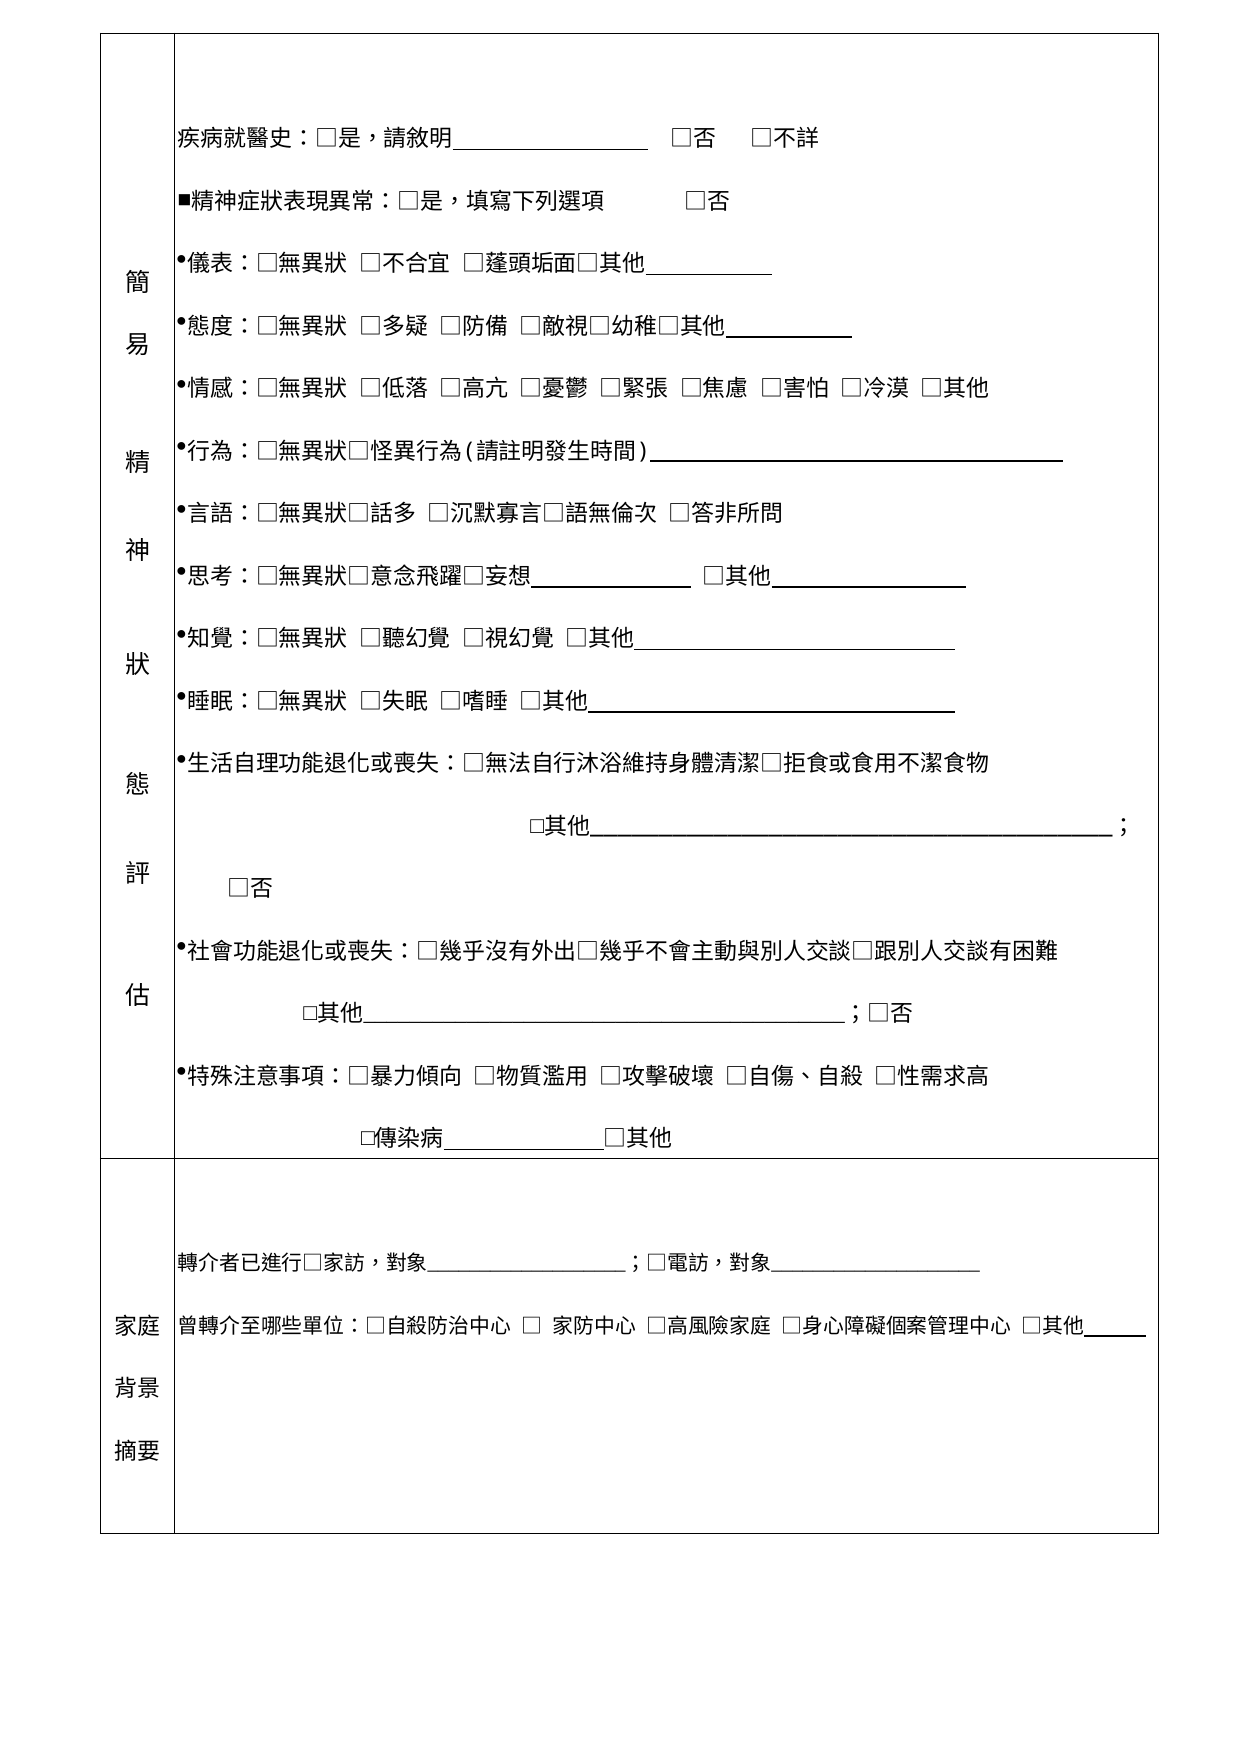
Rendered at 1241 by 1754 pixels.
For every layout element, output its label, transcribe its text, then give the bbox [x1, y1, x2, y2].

table_cell 簡 易 精 神 狀 態 評 估 [101, 34, 174, 1158]
table_cell 疾病就醫史：□是，請敘明 □否 □不詳 ■精神症狀表現異常：□是，填寫下列選項 □否 儀表：□無異狀 □不合宜 □蓬頭垢面□其他 態度：□無異狀 □多疑 □防備 □敵視□幼稚□其他 情感：□無異狀 □低落 □高亢 □憂鬱 □緊張 □焦慮 □害怕 □冷漠 □其他 行為：□無異狀□怪異行為(請註明發生時間) 言語：□無異狀□話多 □沉默寡言□語無倫次 □答非所問 思考：□無異狀□意念飛躍□妄想 □其他 知覺：□無異狀 □聽幻覺 □視幻覺 □其他 睡眠：□無異狀 □失眠 □嗜睡 □其他 生活自理功能退化或喪失：□無法自行沐浴維持身體清潔□拒食或食用不潔食物 □其他______________________________________；□否 社會功能退化或喪失：□幾乎沒有外出□幾乎不會主動與別人交談□跟別人交談有困難 □其他__________________________________________；□否 特殊注意事項：□暴力傾向 □物質濫用 □攻擊破壞 □自傷、自殺 □性需求高 □傳染病 □其他 [175, 34, 1158, 1158]
table_cell 家庭 背景 摘要 [101, 1159, 174, 1533]
table_cell 轉介者已進行□家訪，對象___________________；□電訪，對象____________________ 曾轉介至哪些單位：□自殺防治中心 □ 家防中心 □高風險家庭 □身心障礙個案管理中心 □其他 [175, 1159, 1158, 1533]
